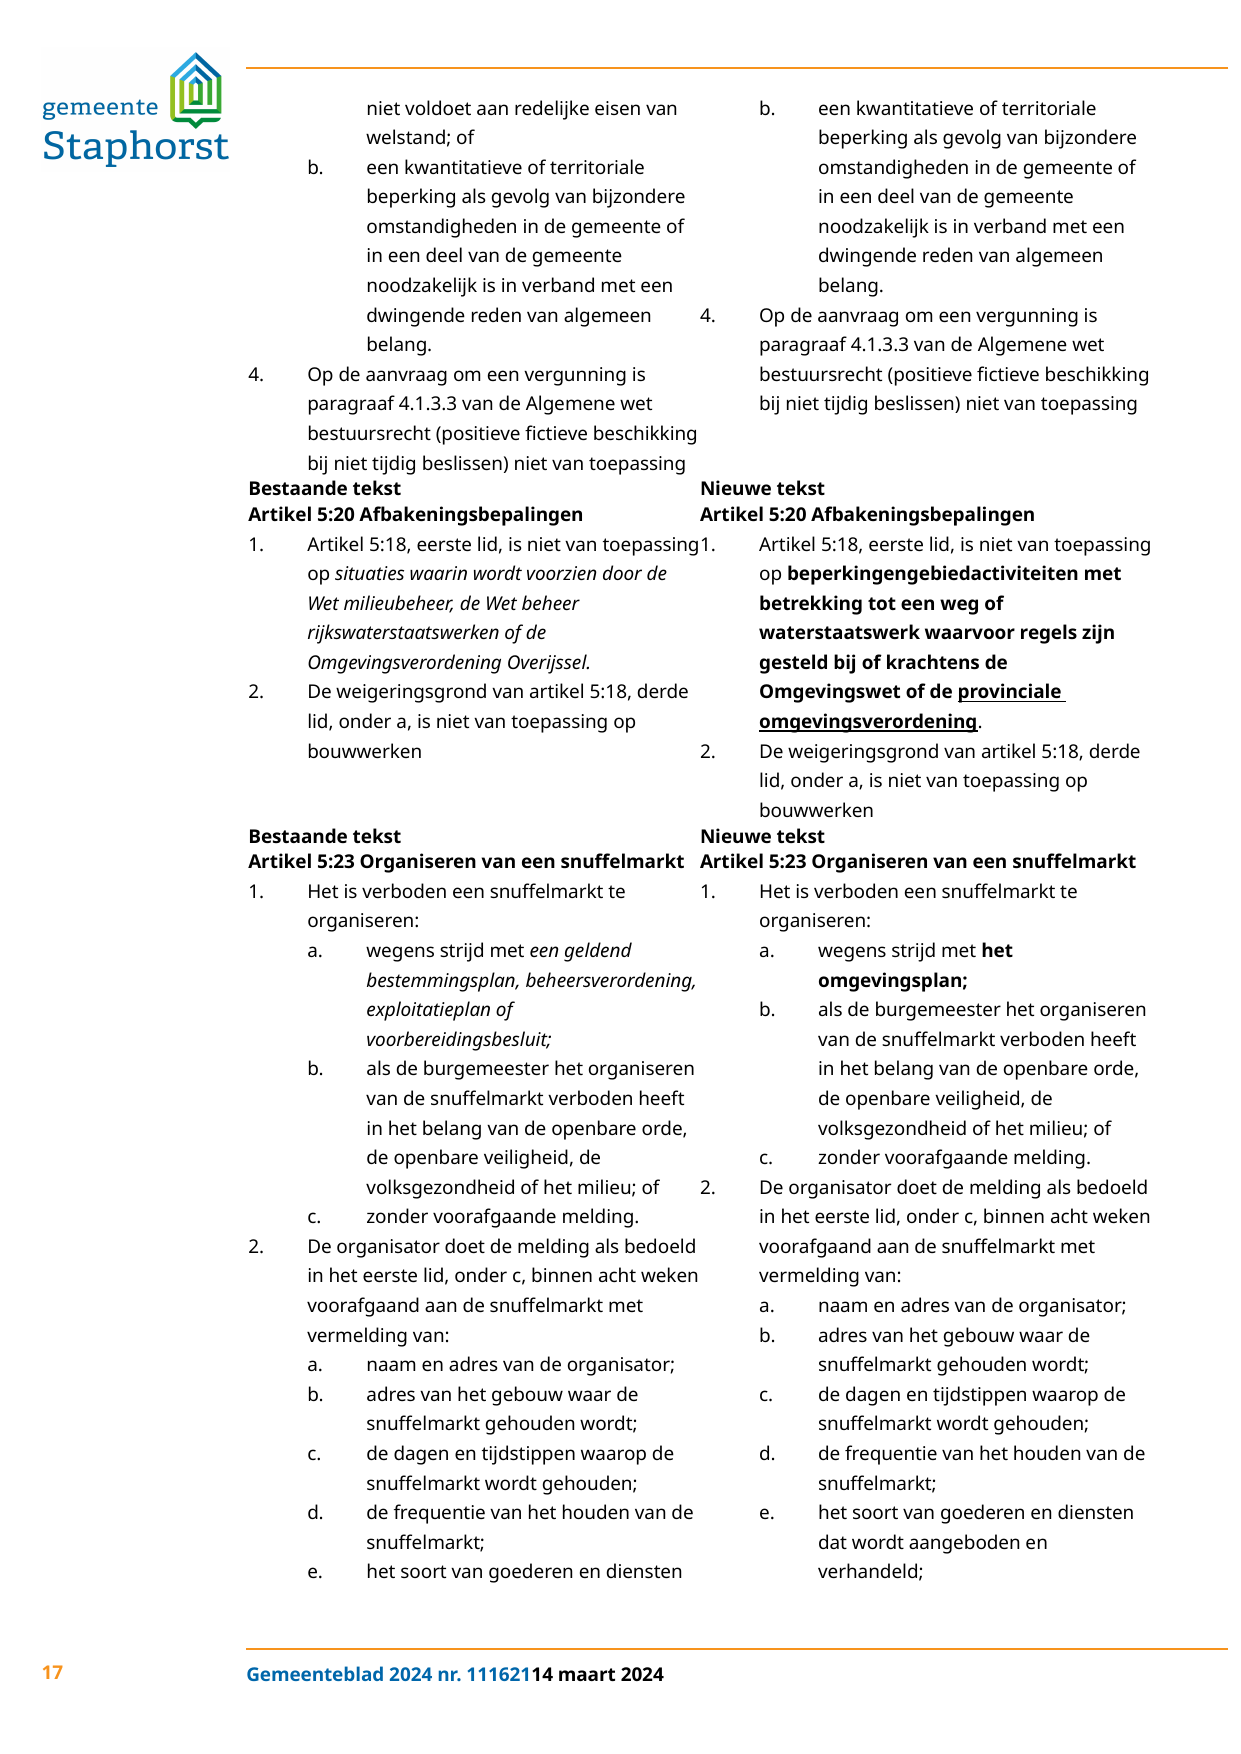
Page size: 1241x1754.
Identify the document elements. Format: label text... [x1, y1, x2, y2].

table_cell Artikel 5:23 Organiseren van een snuffelmarkt Het is verboden een snuffelmarkt te organiseren: wegens strijd met het omgevingsplan; als de burgemeester het organiseren van de snuffelmarkt verboden heeft in het belang van de openbare orde, de openbare veiligheid, de volksgezondheid of het milieu; of zonder voorafgaande melding. De organisator doet de melding als bedoeld in het eerste lid, onder c, binnen acht weken voorafgaand aan de snuffelmarkt met vermelding van: naam en adres van de organisator; adres van het gebouw waar de snuffelmarkt gehouden wordt; de dagen en tijdstippen waarop de snuffelmarkt wordt gehouden; de frequentie van het houden van de snuffelmarkt; het soort van goederen en diensten dat wordt aangeboden en verhandeld; het aantal standplaatsen; en het te verwachten aantal bezoekers. De snuffelmarkt kan worden gehouden als de burgemeester niet binnen zes weken na ontvangst van de melding heeft beslist dat het organiseren van de snuffelmarkt wordt verboden in het belang van de openbare orde, de openbare veiligheid, de volksgezondheid of het milieu. De burgemeester geeft daarvan binnen zes weken na ontvangst van de melding aan de organisator met opgaaf van redenen bericht. Het verbod geldt niet voor ruimten die uitsluitend dan wel nagenoeg geheel en voortdurend in gebruik zijn als winkel in de zin van de Winkeltijdenwet. [700, 849, 1152, 1584]
table_cell Bestaande tekst [248, 476, 700, 501]
table_cell niet voldoet aan redelijke eisen van welstand; of een kwantitatieve of territoriale beperking als gevolg van bijzondere omstandigheden in de gemeente of in een deel van de gemeente noodzakelijk is in verband met een dwingende reden van algemeen belang. Op de aanvraag om een vergunning is paragraaf 4.1.3.3 van de Algemene wet bestuursrecht (positieve fictieve beschikking bij niet tijdig beslissen) niet van toepassing [248, 95, 700, 476]
picture [41, 47, 231, 172]
table_cell Nieuwe tekst [700, 823, 1152, 848]
table_cell Bestaande tekst [248, 823, 700, 848]
table_cell Nieuwe tekst [700, 476, 1152, 501]
table_cell Artikel 5:23 Organiseren van een snuffelmarkt Het is verboden een snuffelmarkt te organiseren: wegens strijd met een geldend bestemmingsplan, beheersverordening, exploitatieplan of voorbereidingsbesluit; als de burgemeester het organiseren van de snuffelmarkt verboden heeft in het belang van de openbare orde, de openbare veiligheid, de volksgezondheid of het milieu; of zonder voorafgaande melding. De organisator doet de melding als bedoeld in het eerste lid, onder c, binnen acht weken voorafgaand aan de snuffelmarkt met vermelding van: naam en adres van de organisator; adres van het gebouw waar de snuffelmarkt gehouden wordt; de dagen en tijdstippen waarop de snuffelmarkt wordt gehouden; de frequentie van het houden van de snuffelmarkt; het soort van goederen en diensten [248, 849, 700, 1584]
table_cell Artikel 5:20 Afbakeningsbepalingen Artikel 5:18, eerste lid, is niet van toepassing op situaties waarin wordt voorzien door de Wet milieubeheer, de Wet beheer rijkswaterstaatswerken of de Omgevingsverordening Overijssel. De weigeringsgrond van artikel 5:18, derde lid, onder a, is niet van toepassing op bouwwerken [248, 501, 700, 823]
table_cell Artikel 5:20 Afbakeningsbepalingen Artikel 5:18, eerste lid, is niet van toepassing op beperkingengebiedactiviteiten met betrekking tot een weg of waterstaatswerk waarvoor regels zijn gesteld bij of krachtens de Omgevingswet of de provinciale omgevingsverordening. De weigeringsgrond van artikel 5:18, derde lid, onder a, is niet van toepassing op bouwwerken [700, 501, 1152, 823]
table_cell Artikel 5:18 Standplaatsvergunning en weigeringsgronden Het is verboden zonder vergunning van het college een standplaats in te nemen of te hebben. Het college weigert de vergunning wegens strijd methet omgevingsplan. Onverminderd het bepaalde in artikel 1:8 kan de vergunning worden geweigerd als: de standplaats hetzij op zichzelf, hetzij in verband met de omgeving niet voldoet aan redelijke eisen van welstand; of een kwantitatieve of territoriale beperking als gevolg van bijzondere omstandigheden in de gemeente of in een deel van de gemeente noodzakelijk is in verband met een dwingende reden van algemeen belang. Op de aanvraag om een vergunning is paragraaf 4.1.3.3 van de Algemene wet bestuursrecht (positieve fictieve beschikking bij niet tijdig beslissen) niet van toepassing [700, 95, 1152, 476]
